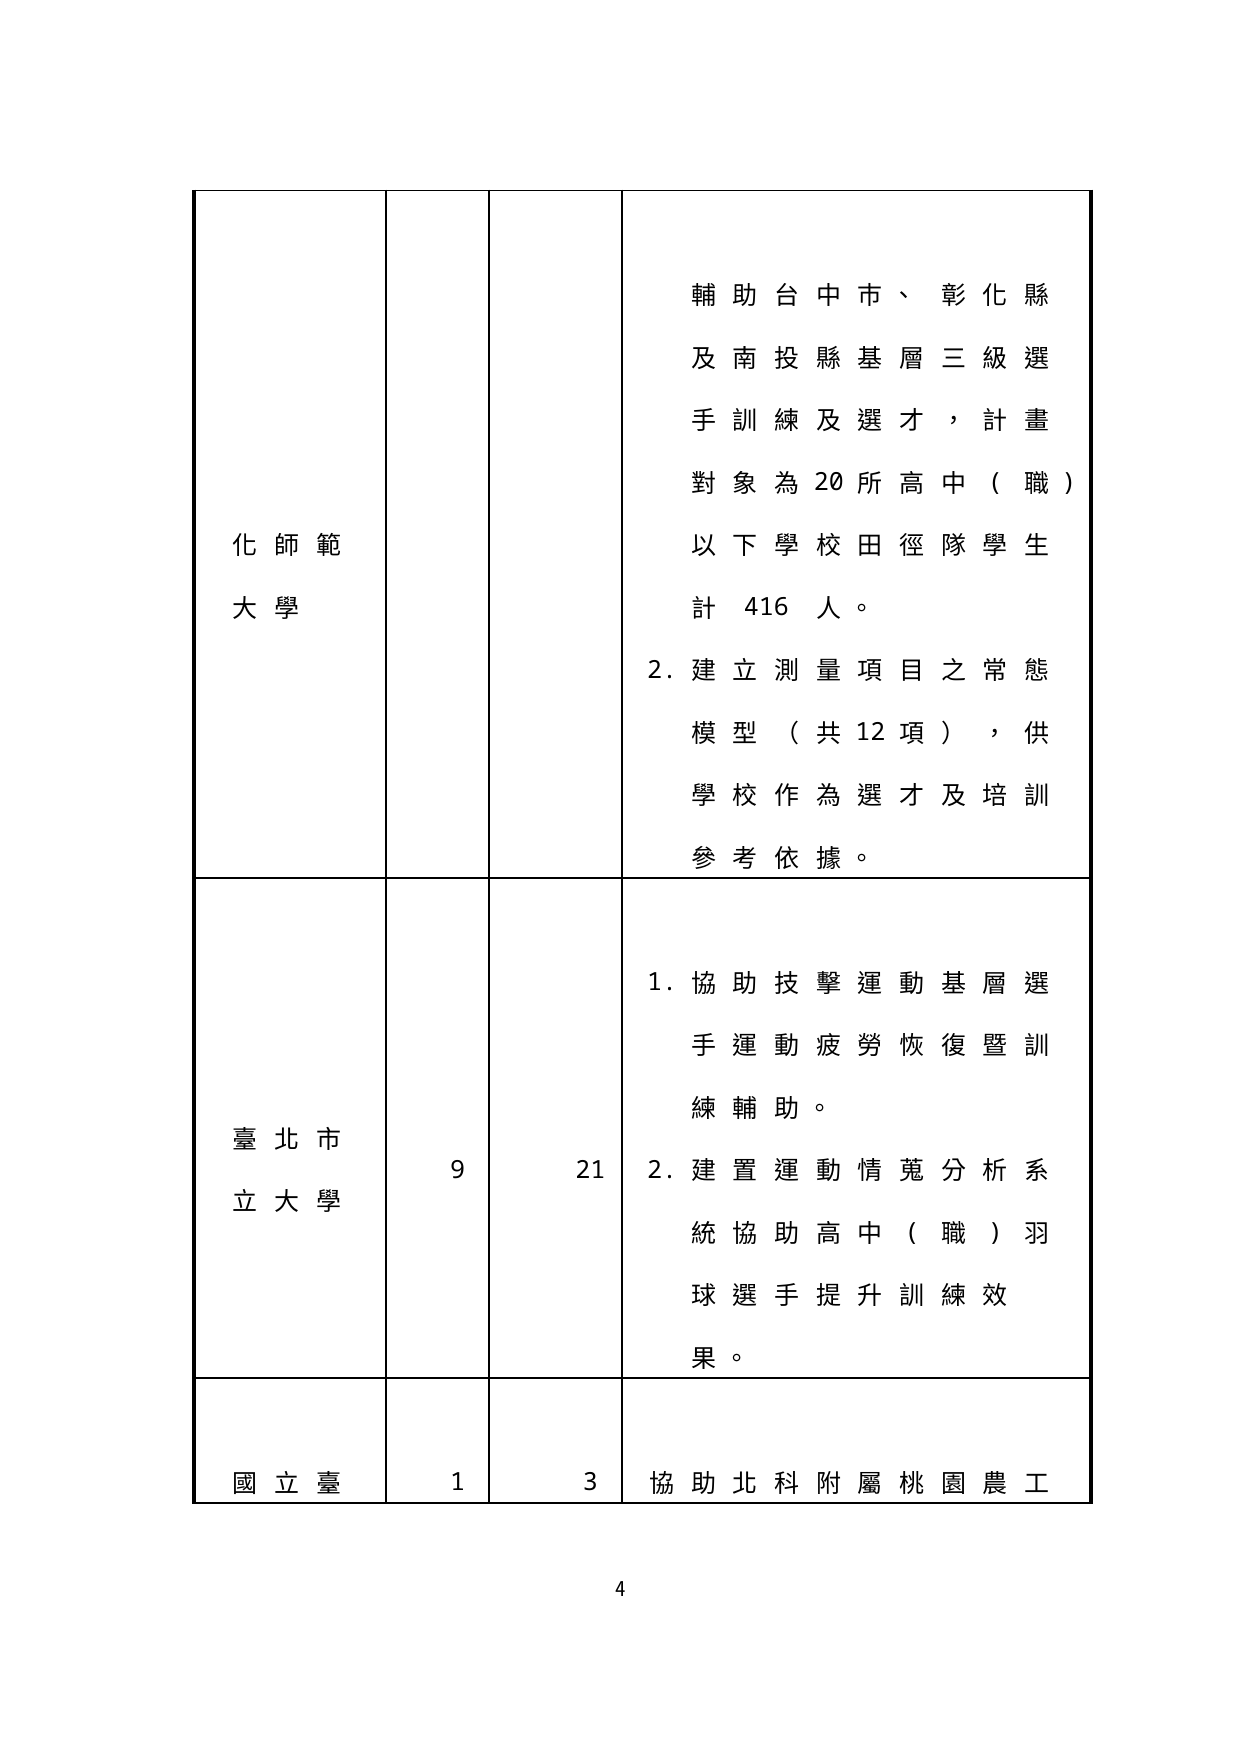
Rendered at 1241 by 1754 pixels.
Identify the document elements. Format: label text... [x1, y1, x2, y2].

table_cell 9 [387, 879, 488, 1377]
table_cell [490, 191, 621, 877]
table_cell 1 [387, 1379, 488, 1502]
table_cell 21 [490, 879, 621, 1377]
table_cell 協助北科附屬桃園農工 [623, 1379, 1089, 1502]
table_cell 臺北市立大學 [196, 879, 385, 1377]
table_cell 3 [490, 1379, 621, 1502]
table_cell 化師範大學 [196, 191, 385, 877]
table_cell 1.協助技擊運動基層選手運動疲勞恢復暨訓練輔助。 2.建置運動情蒐分析系統協助高中(職)羽球選手提升訓練效果。 [623, 879, 1089, 1377]
table_cell 輔助台中巿、彰化縣及南投縣基層三級選手訓練及選才，計畫對象為20所高中(職)以下學校田徑隊學生計416人。 2.建立測量項目之常態模型（共12項），供學校作為選才及培訓參考依據。 [623, 191, 1089, 877]
table_cell 國立臺 [196, 1379, 385, 1502]
table_cell [387, 191, 488, 877]
